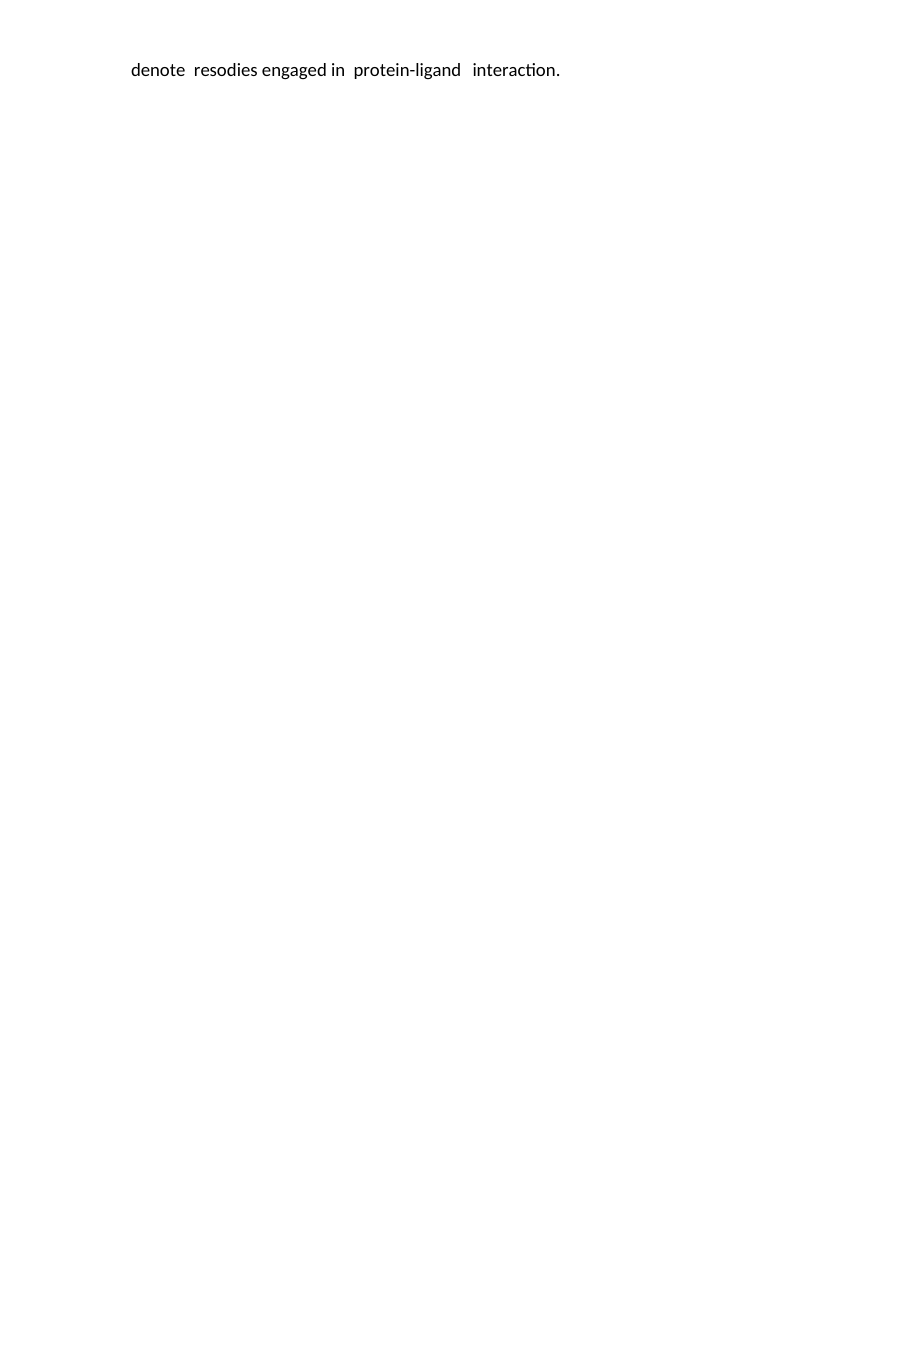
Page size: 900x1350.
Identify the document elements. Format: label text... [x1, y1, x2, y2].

text denote resodies engaged in protein-ligand interaction. [131, 58, 803, 81]
